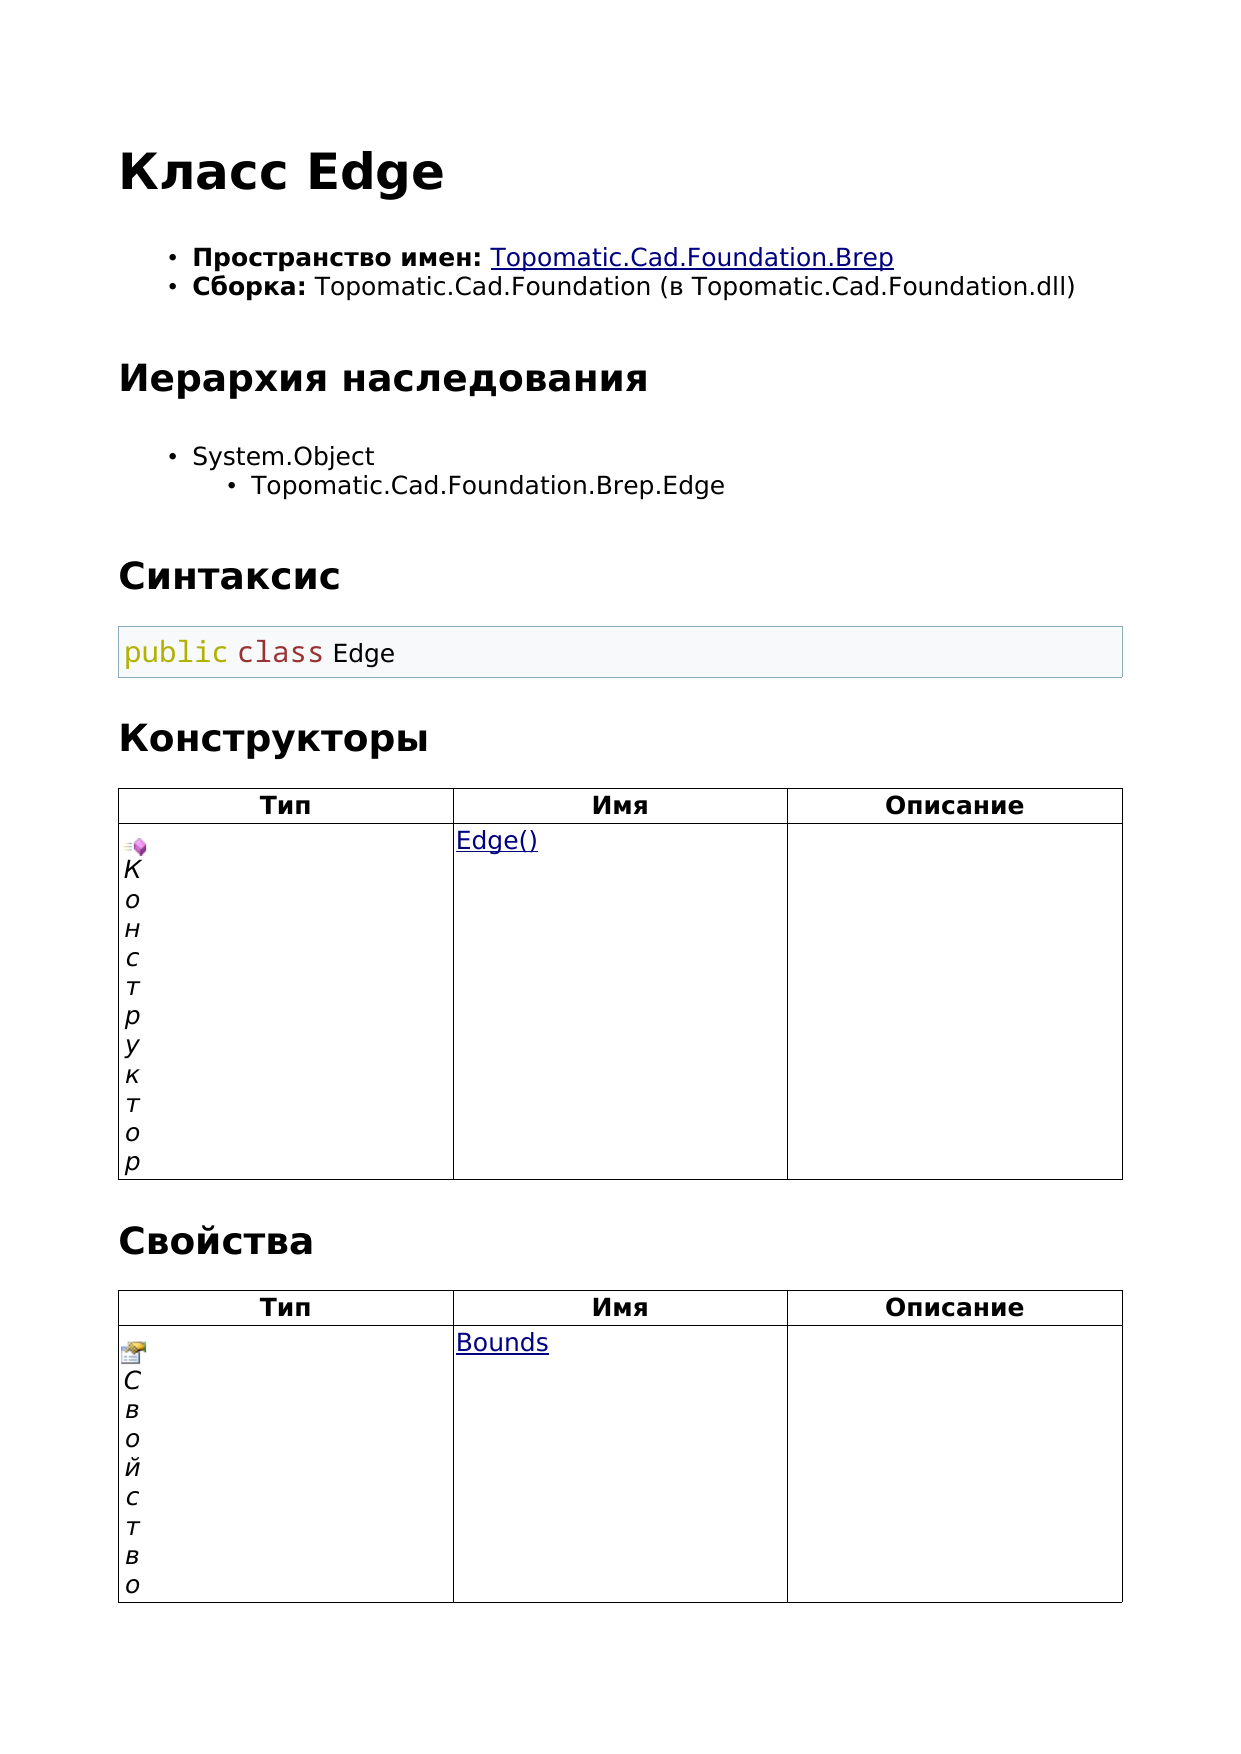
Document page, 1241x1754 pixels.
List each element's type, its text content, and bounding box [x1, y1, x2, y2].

subtitle Класс Edge [118, 143, 1122, 201]
subtitle Свойства [118, 1219, 1122, 1263]
table_header Имя [454, 789, 787, 823]
list Сборка: Topomatic.Cad.Foundation (в Topomatic.Cad.Foundation.dll) [177, 272, 1122, 302]
list Topomatic.Cad.Foundation.Brep.Edge [236, 471, 1122, 500]
subtitle Синтаксис [118, 554, 1122, 598]
table_cell [788, 1326, 1122, 1602]
table_cell Edge() [454, 824, 787, 1179]
picture [121, 1340, 147, 1366]
picture [121, 838, 147, 856]
table_header Тип [119, 789, 453, 823]
subtitle Иерархия наследования [118, 356, 1122, 400]
table_header Имя [454, 1291, 787, 1325]
table_cell Bounds [454, 1326, 787, 1602]
table_header public class Edge [119, 627, 1122, 677]
list Пространство имен: Topomatic.Cad.Foundation.Brep [177, 243, 1122, 272]
subtitle Конструкторы [118, 717, 1122, 761]
table_cell [119, 824, 453, 1179]
list System.Object [177, 442, 1122, 471]
table_cell [119, 1326, 453, 1602]
table_header Тип [119, 1291, 453, 1325]
table_header Описание [788, 789, 1122, 823]
table_header Описание [788, 1291, 1122, 1325]
table_cell [788, 824, 1122, 1179]
